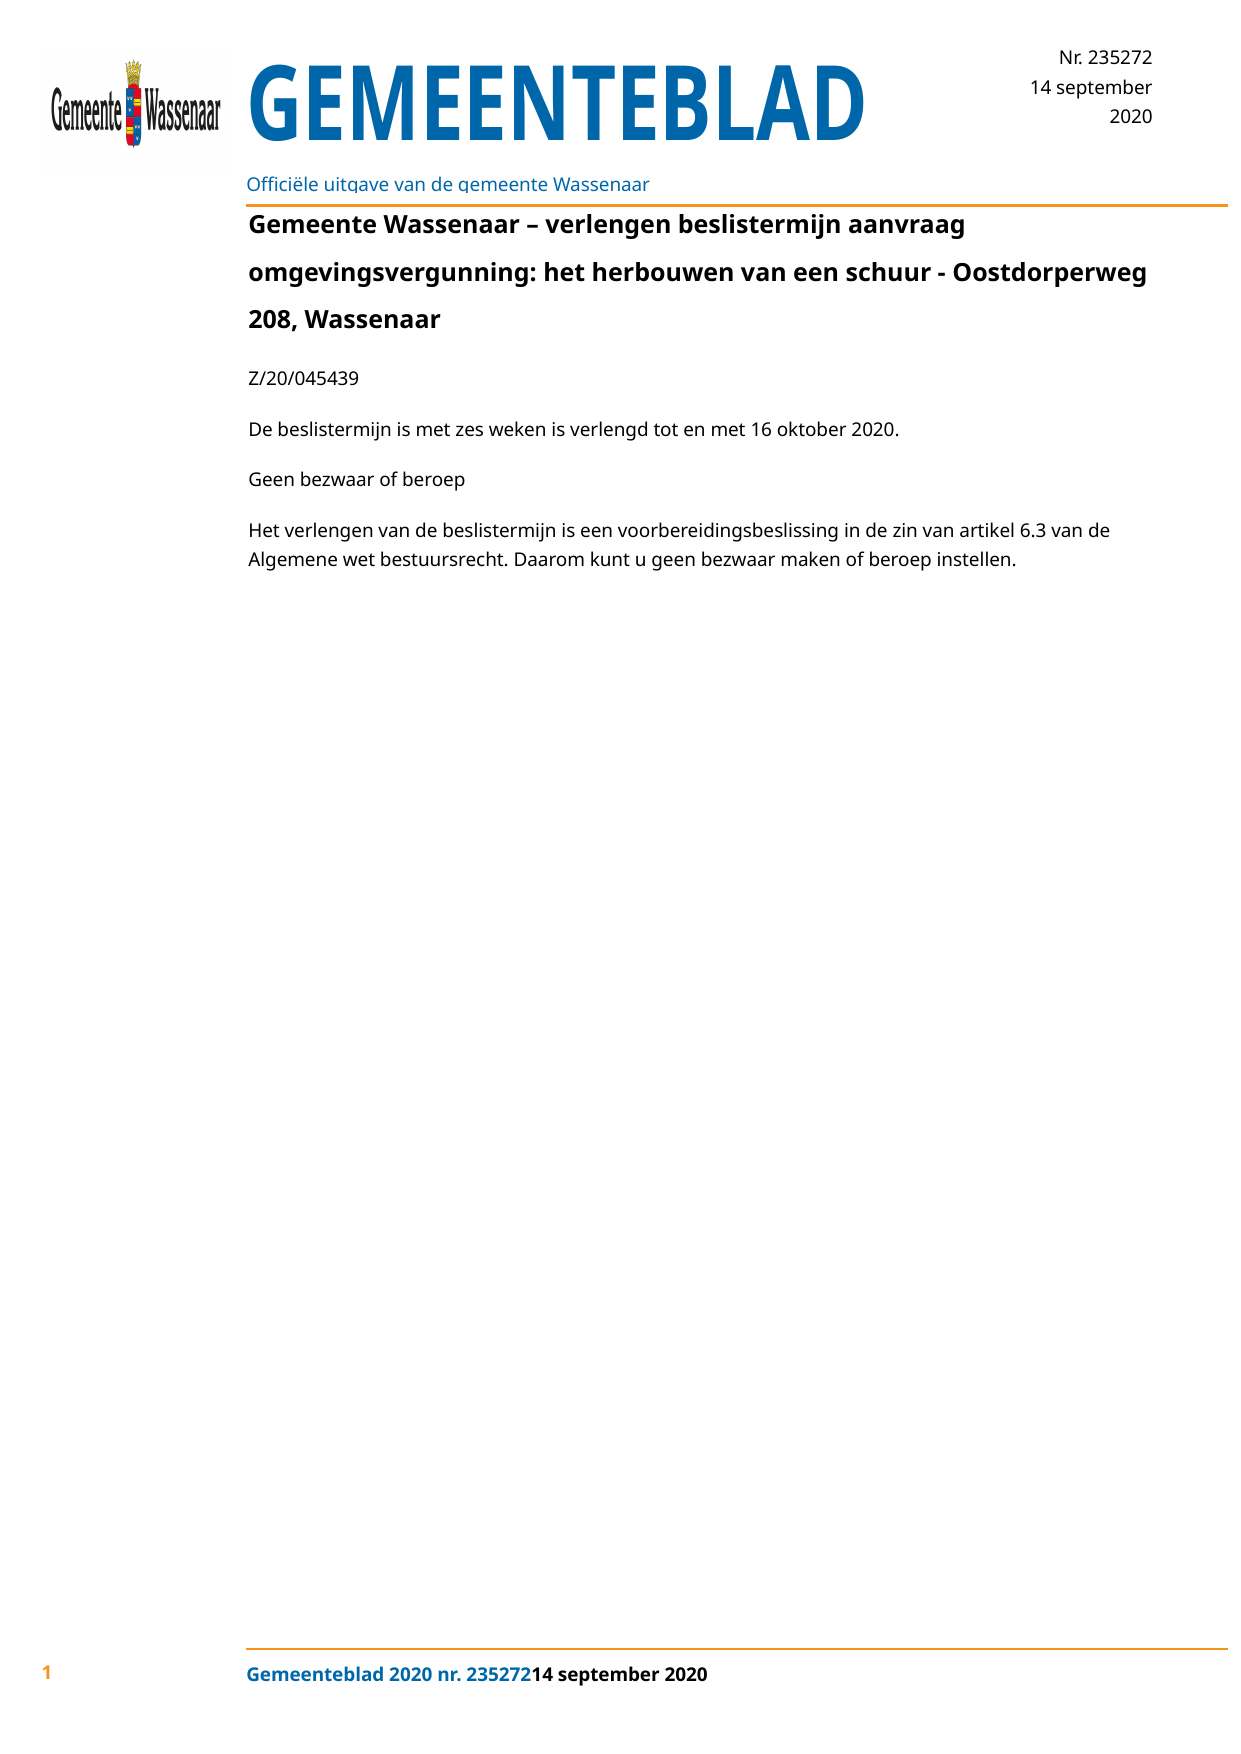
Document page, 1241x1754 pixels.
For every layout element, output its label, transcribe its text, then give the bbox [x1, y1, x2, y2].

picture [41, 47, 231, 172]
text De beslistermijn is met zes weken is verlengd tot en met 16 oktober 2020. [248, 416, 1152, 442]
text Geen bezwaar of beroep [248, 466, 1152, 492]
text Gemeente Wassenaar – verlengen beslistermijn aanvraag omgevingsvergunning: het herbouwen van een schuur - Oostdorperweg 208, Wassenaar [248, 207, 1152, 336]
text Z/20/045439 [248, 366, 1152, 391]
text Het verlengen van de beslistermijn is een voorbereidingsbeslissing in de zin van artikel 6.3 van de Algemene wet bestuursrecht. Daarom kunt u geen bezwaar maken of beroep instellen. [248, 517, 1152, 572]
